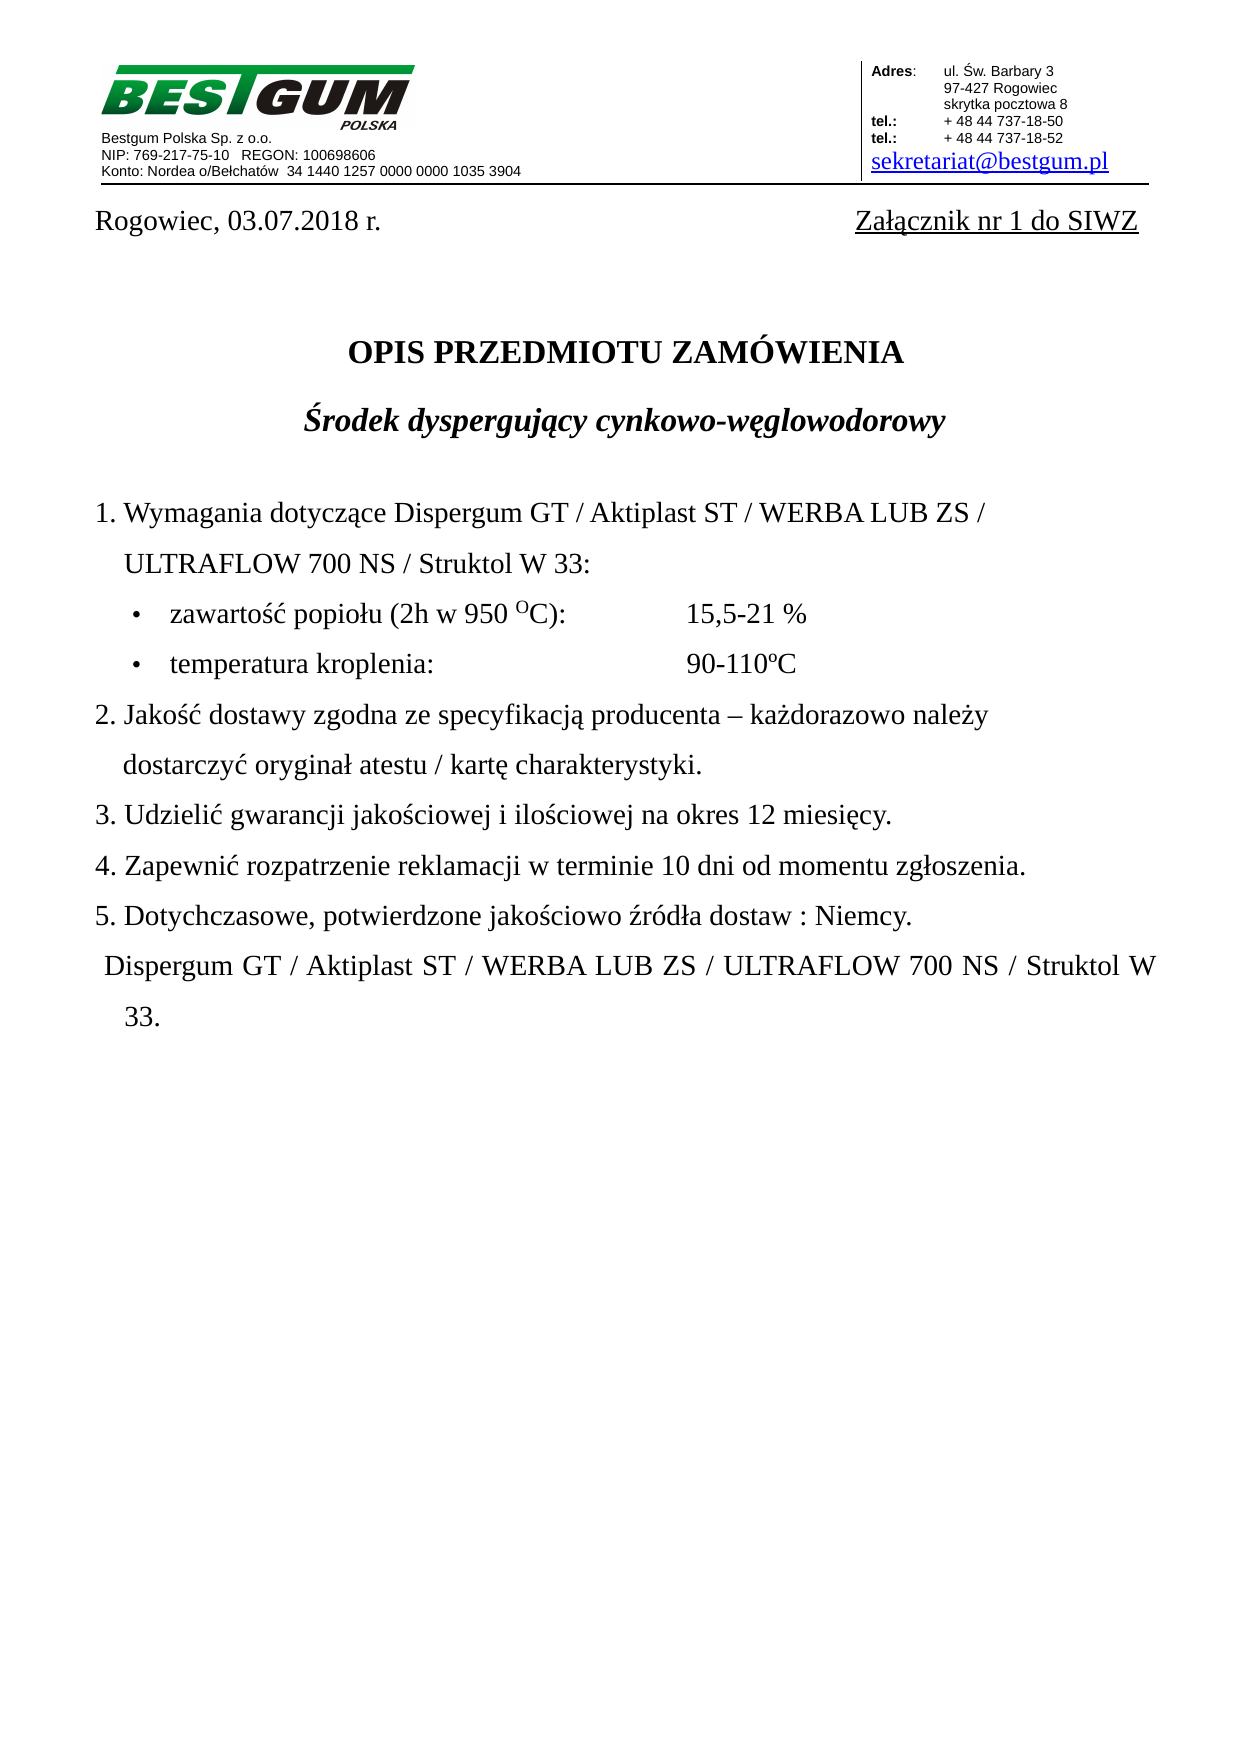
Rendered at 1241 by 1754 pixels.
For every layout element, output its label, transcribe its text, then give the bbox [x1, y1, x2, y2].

list temperatura kroplenia: 90-110ºC [132, 647, 1157, 680]
text dostarczyć oryginał atestu / kartę charakterystyki. [57, 747, 1157, 781]
text ULTRAFLOW 700 NS / Struktol W 33: [94, 546, 1157, 579]
text Rogowiec, 03.07.2018 r. Załącznik nr 1 do SIWZ [94, 203, 1157, 237]
text 2. Jakość dostawy zgodna ze specyfikacją producenta – każdorazowo należy [57, 697, 1157, 730]
text 1. Wymagania dotyczące Dispergum GT / Aktiplast ST / WERBA LUB ZS / [94, 496, 1157, 529]
text 3. Udzielić gwarancji jakościowej i ilościowej na okres 12 miesięcy. [0, 797, 1157, 831]
text OPIS PRZEDMIOTU ZAMÓWIENIA [94, 333, 1157, 371]
text Środek dyspergujący cynkowo-węglowodorowy [94, 400, 1157, 438]
list zawartość popiołu (2h w 950 OC): 15,5-21 % [132, 596, 1157, 630]
text 5. Dotychczasowe, potwierdzone jakościowo źródła dostaw : Niemcy. [94, 898, 1157, 932]
text 4. Zapewnić rozpatrzenie reklamacji w terminie 10 dni od momentu zgłoszenia. [0, 848, 1157, 881]
text Dispergum GT / Aktiplast ST / WERBA LUB ZS / ULTRAFLOW 700 NS / Struktol W 33. [94, 948, 1157, 1032]
